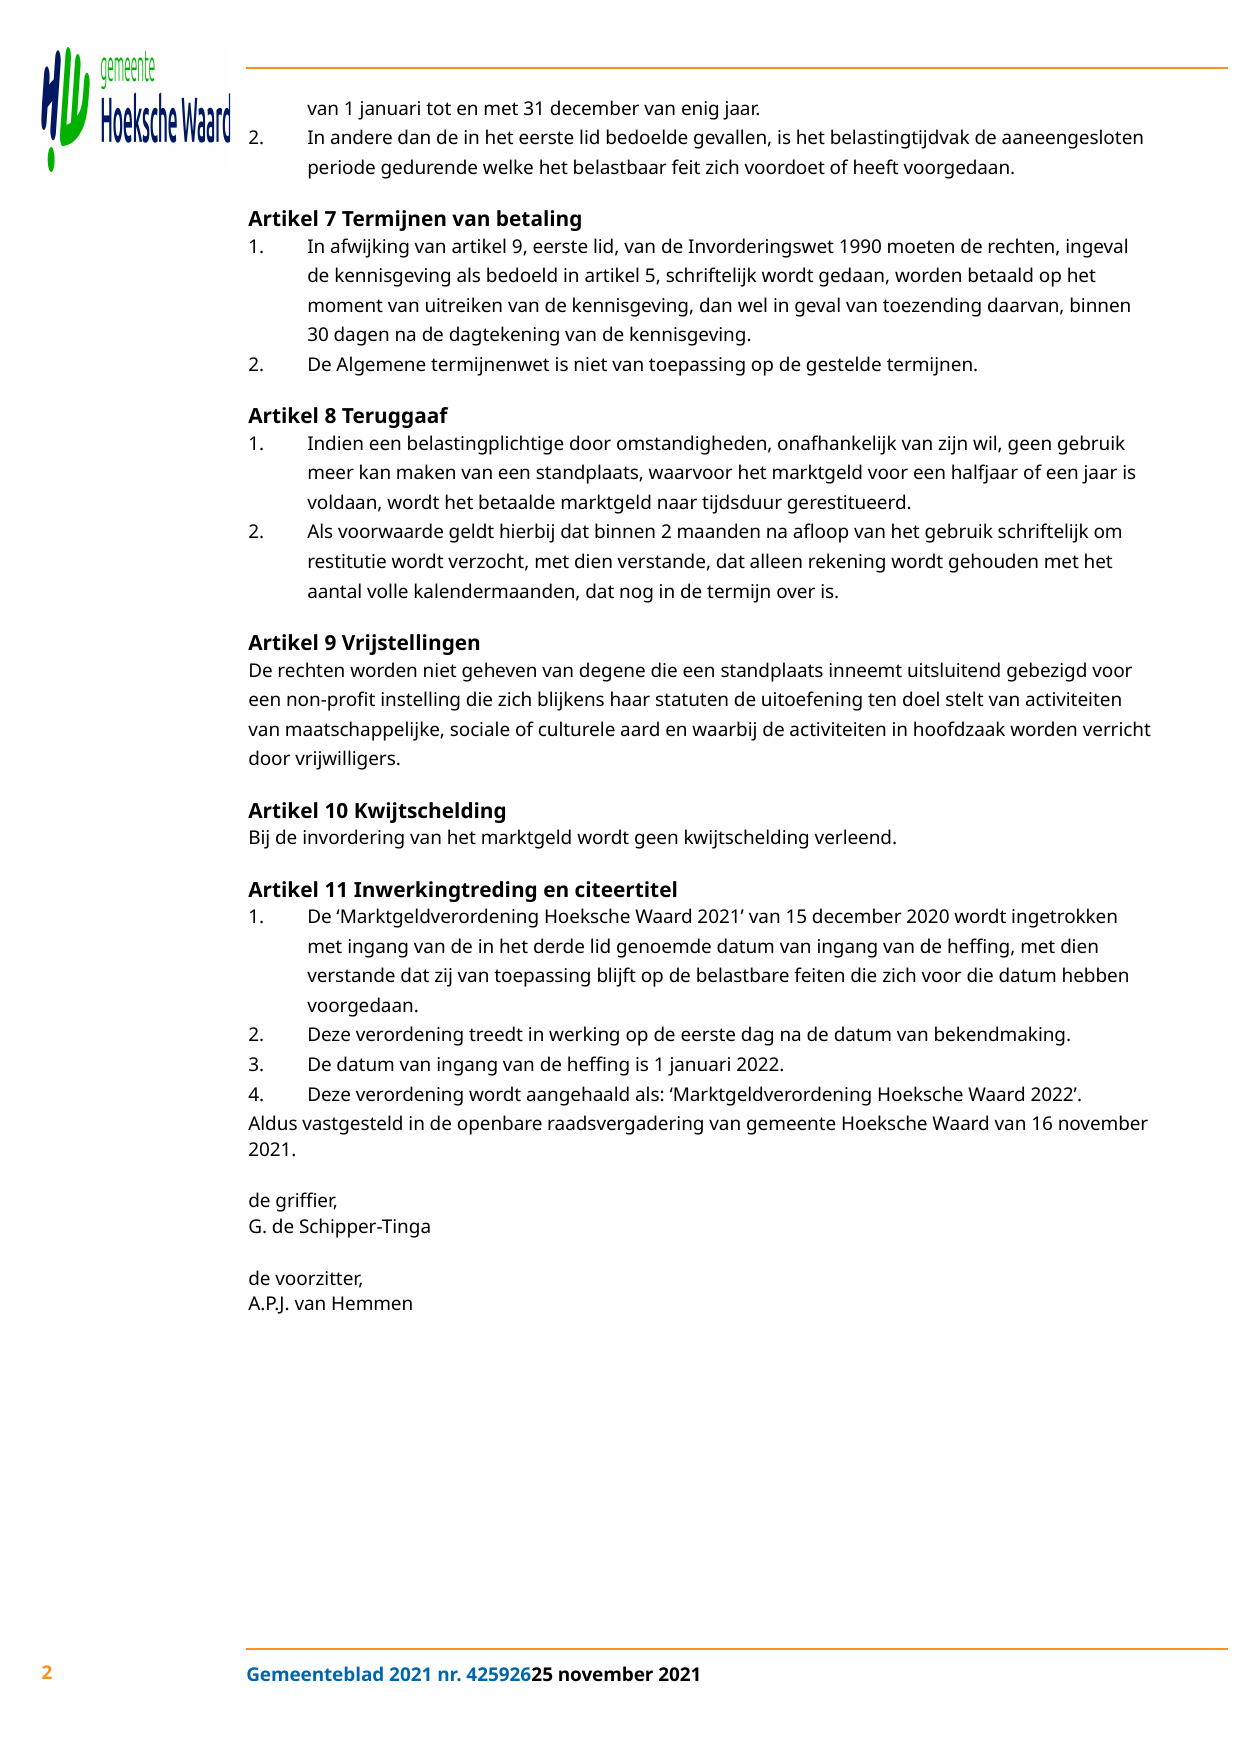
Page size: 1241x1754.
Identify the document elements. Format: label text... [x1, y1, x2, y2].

list Deze verordening wordt aangehaald als: ‘Marktgeldverordening Hoeksche Waard 2022’. [248, 1081, 1152, 1106]
list De datum van ingang van de heffing is 1 januari 2022. [248, 1051, 1152, 1077]
text Bij de invordering van het marktgeld wordt geen kwijtschelding verleend. [248, 824, 1152, 850]
text de griffier, [248, 1187, 1152, 1213]
text Artikel 9 Vrijstellingen [248, 628, 1152, 657]
text Artikel 7 Termijnen van betaling [248, 204, 1152, 233]
list In andere dan de in het eerste lid bedoelde gevallen, is het belastingtijdvak de aaneengesloten periode gedurende welke het belastbaar feit zich voordoet of heeft voorgedaan. [248, 124, 1152, 180]
text de voorzitter, [248, 1265, 1152, 1290]
list Deze verordening treedt in werking op de eerste dag na de datum van bekendmaking. [248, 1022, 1152, 1047]
list Indien een belastingplichtige door omstandigheden, onafhankelijk van zijn wil, geen gebruik meer kan maken van een standplaats, waarvoor het marktgeld voor een halfjaar of een jaar is voldaan, wordt het betaalde marktgeld naar tijdsduur gerestitueerd. [248, 430, 1152, 515]
text A.P.J. van Hemmen [248, 1290, 1152, 1316]
list Als voorwaarde geldt hierbij dat binnen 2 maanden na afloop van het gebruik schriftelijk om restitutie wordt verzocht, met dien verstande, dat alleen rekening wordt gehouden met het aantal volle kalendermaanden, dat nog in de termijn over is. [248, 519, 1152, 604]
list van 1 januari tot en met 31 december van enig jaar. [248, 95, 1152, 121]
text G. de Schipper-Tinga [248, 1213, 1152, 1239]
list In afwijking van artikel 9, eerste lid, van de Invorderingswet 1990 moeten de rechten, ingeval de kennisgeving als bedoeld in artikel 5, schriftelijk wordt gedaan, worden betaald op het moment van uitreiken van de kennisgeving, dan wel in geval van toezending daarvan, binnen 30 dagen na de dagtekening van de kennisgeving. [248, 233, 1152, 347]
text Artikel 8 Teruggaaf [248, 402, 1152, 430]
text Artikel 10 Kwijtschelding [248, 796, 1152, 824]
text Artikel 11 Inwerkingtreding en citeertitel [248, 875, 1152, 903]
picture [41, 47, 231, 172]
text Aldus vastgesteld in de openbare raadsvergadering van gemeente Hoeksche Waard van 16 november 2021. [248, 1110, 1152, 1162]
text De rechten worden niet geheven van degene die een standplaats inneemt uitsluitend gebezigd voor een non-profit instelling die zich blijkens haar statuten de uitoefening ten doel stelt van activiteiten van maatschappelijke, sociale of culturele aard en waarbij de activiteiten in hoofdzaak worden verricht door vrijwilligers. [248, 657, 1152, 771]
list De Algemene termijnenwet is niet van toepassing op de gestelde termijnen. [248, 351, 1152, 377]
list De ‘Marktgeldverordening Hoeksche Waard 2021’ van 15 december 2020 wordt ingetrokken met ingang van de in het derde lid genoemde datum van ingang van de heffing, met dien verstande dat zij van toepassing blijft op de belastbare feiten die zich voor die datum hebben voorgedaan. [248, 903, 1152, 1018]
